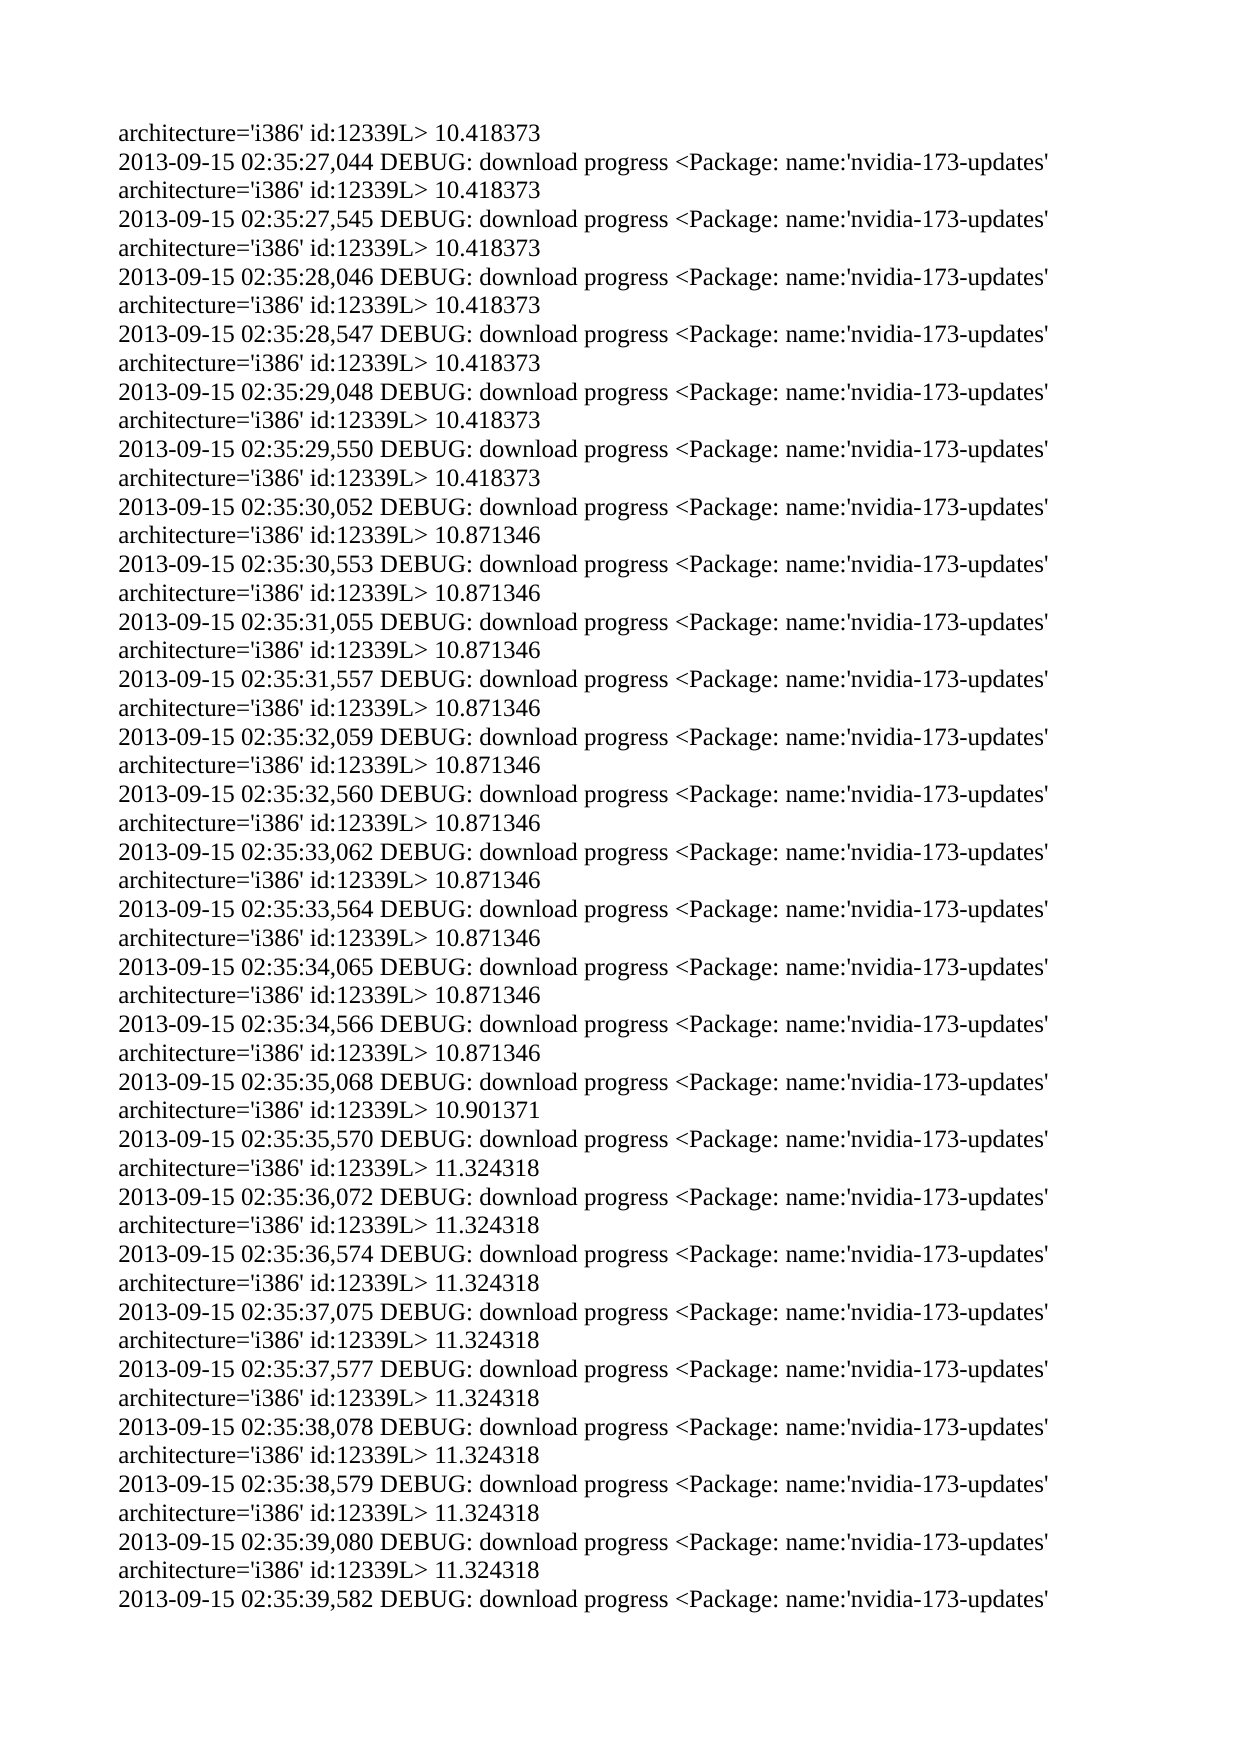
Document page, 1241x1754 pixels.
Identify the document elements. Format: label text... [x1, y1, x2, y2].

text 2013-09-15 02:35:35,068 DEBUG: download progress <Package: name:'nvidia-173-updates' architecture='i386' id:12339L> 10.901371 [118, 1067, 1122, 1124]
text architecture='i386' id:12339L> 10.418373 [118, 118, 1122, 147]
text 2013-09-15 02:35:34,065 DEBUG: download progress <Package: name:'nvidia-173-updates' architecture='i386' id:12339L> 10.871346 [118, 952, 1122, 1009]
text 2013-09-15 02:35:31,055 DEBUG: download progress <Package: name:'nvidia-173-updates' architecture='i386' id:12339L> 10.871346 [118, 607, 1122, 664]
text 2013-09-15 02:35:32,059 DEBUG: download progress <Package: name:'nvidia-173-updates' architecture='i386' id:12339L> 10.871346 [118, 722, 1122, 779]
text 2013-09-15 02:35:34,566 DEBUG: download progress <Package: name:'nvidia-173-updates' architecture='i386' id:12339L> 10.871346 [118, 1009, 1122, 1067]
text 2013-09-15 02:35:38,078 DEBUG: download progress <Package: name:'nvidia-173-updates' architecture='i386' id:12339L> 11.324318 [118, 1412, 1122, 1469]
text 2013-09-15 02:35:29,550 DEBUG: download progress <Package: name:'nvidia-173-updates' architecture='i386' id:12339L> 10.418373 [118, 434, 1122, 492]
text 2013-09-15 02:35:27,545 DEBUG: download progress <Package: name:'nvidia-173-updates' architecture='i386' id:12339L> 10.418373 [118, 204, 1122, 262]
text 2013-09-15 02:35:33,062 DEBUG: download progress <Package: name:'nvidia-173-updates' architecture='i386' id:12339L> 10.871346 [118, 837, 1122, 894]
text 2013-09-15 02:35:32,560 DEBUG: download progress <Package: name:'nvidia-173-updates' architecture='i386' id:12339L> 10.871346 [118, 779, 1122, 837]
text 2013-09-15 02:35:37,075 DEBUG: download progress <Package: name:'nvidia-173-updates' architecture='i386' id:12339L> 11.324318 [118, 1297, 1122, 1354]
text 2013-09-15 02:35:39,080 DEBUG: download progress <Package: name:'nvidia-173-updates' architecture='i386' id:12339L> 11.324318 [118, 1527, 1122, 1584]
text 2013-09-15 02:35:30,052 DEBUG: download progress <Package: name:'nvidia-173-updates' architecture='i386' id:12339L> 10.871346 [118, 492, 1122, 549]
text 2013-09-15 02:35:36,072 DEBUG: download progress <Package: name:'nvidia-173-updates' architecture='i386' id:12339L> 11.324318 [118, 1182, 1122, 1239]
text 2013-09-15 02:35:30,553 DEBUG: download progress <Package: name:'nvidia-173-updates' architecture='i386' id:12339L> 10.871346 [118, 549, 1122, 607]
text 2013-09-15 02:35:38,579 DEBUG: download progress <Package: name:'nvidia-173-updates' architecture='i386' id:12339L> 11.324318 [118, 1469, 1122, 1527]
text 2013-09-15 02:35:36,574 DEBUG: download progress <Package: name:'nvidia-173-updates' architecture='i386' id:12339L> 11.324318 [118, 1239, 1122, 1297]
text 2013-09-15 02:35:31,557 DEBUG: download progress <Package: name:'nvidia-173-updates' architecture='i386' id:12339L> 10.871346 [118, 664, 1122, 722]
text 2013-09-15 02:35:28,547 DEBUG: download progress <Package: name:'nvidia-173-updates' architecture='i386' id:12339L> 10.418373 [118, 319, 1122, 377]
text 2013-09-15 02:35:35,570 DEBUG: download progress <Package: name:'nvidia-173-updates' architecture='i386' id:12339L> 11.324318 [118, 1124, 1122, 1182]
text 2013-09-15 02:35:37,577 DEBUG: download progress <Package: name:'nvidia-173-updates' architecture='i386' id:12339L> 11.324318 [118, 1354, 1122, 1412]
text 2013-09-15 02:35:39,582 DEBUG: download progress <Package: name:'nvidia-173-updates' [118, 1584, 1122, 1613]
text 2013-09-15 02:35:33,564 DEBUG: download progress <Package: name:'nvidia-173-updates' architecture='i386' id:12339L> 10.871346 [118, 894, 1122, 952]
text 2013-09-15 02:35:28,046 DEBUG: download progress <Package: name:'nvidia-173-updates' architecture='i386' id:12339L> 10.418373 [118, 262, 1122, 319]
text 2013-09-15 02:35:29,048 DEBUG: download progress <Package: name:'nvidia-173-updates' architecture='i386' id:12339L> 10.418373 [118, 377, 1122, 434]
text 2013-09-15 02:35:27,044 DEBUG: download progress <Package: name:'nvidia-173-updates' architecture='i386' id:12339L> 10.418373 [118, 147, 1122, 204]
